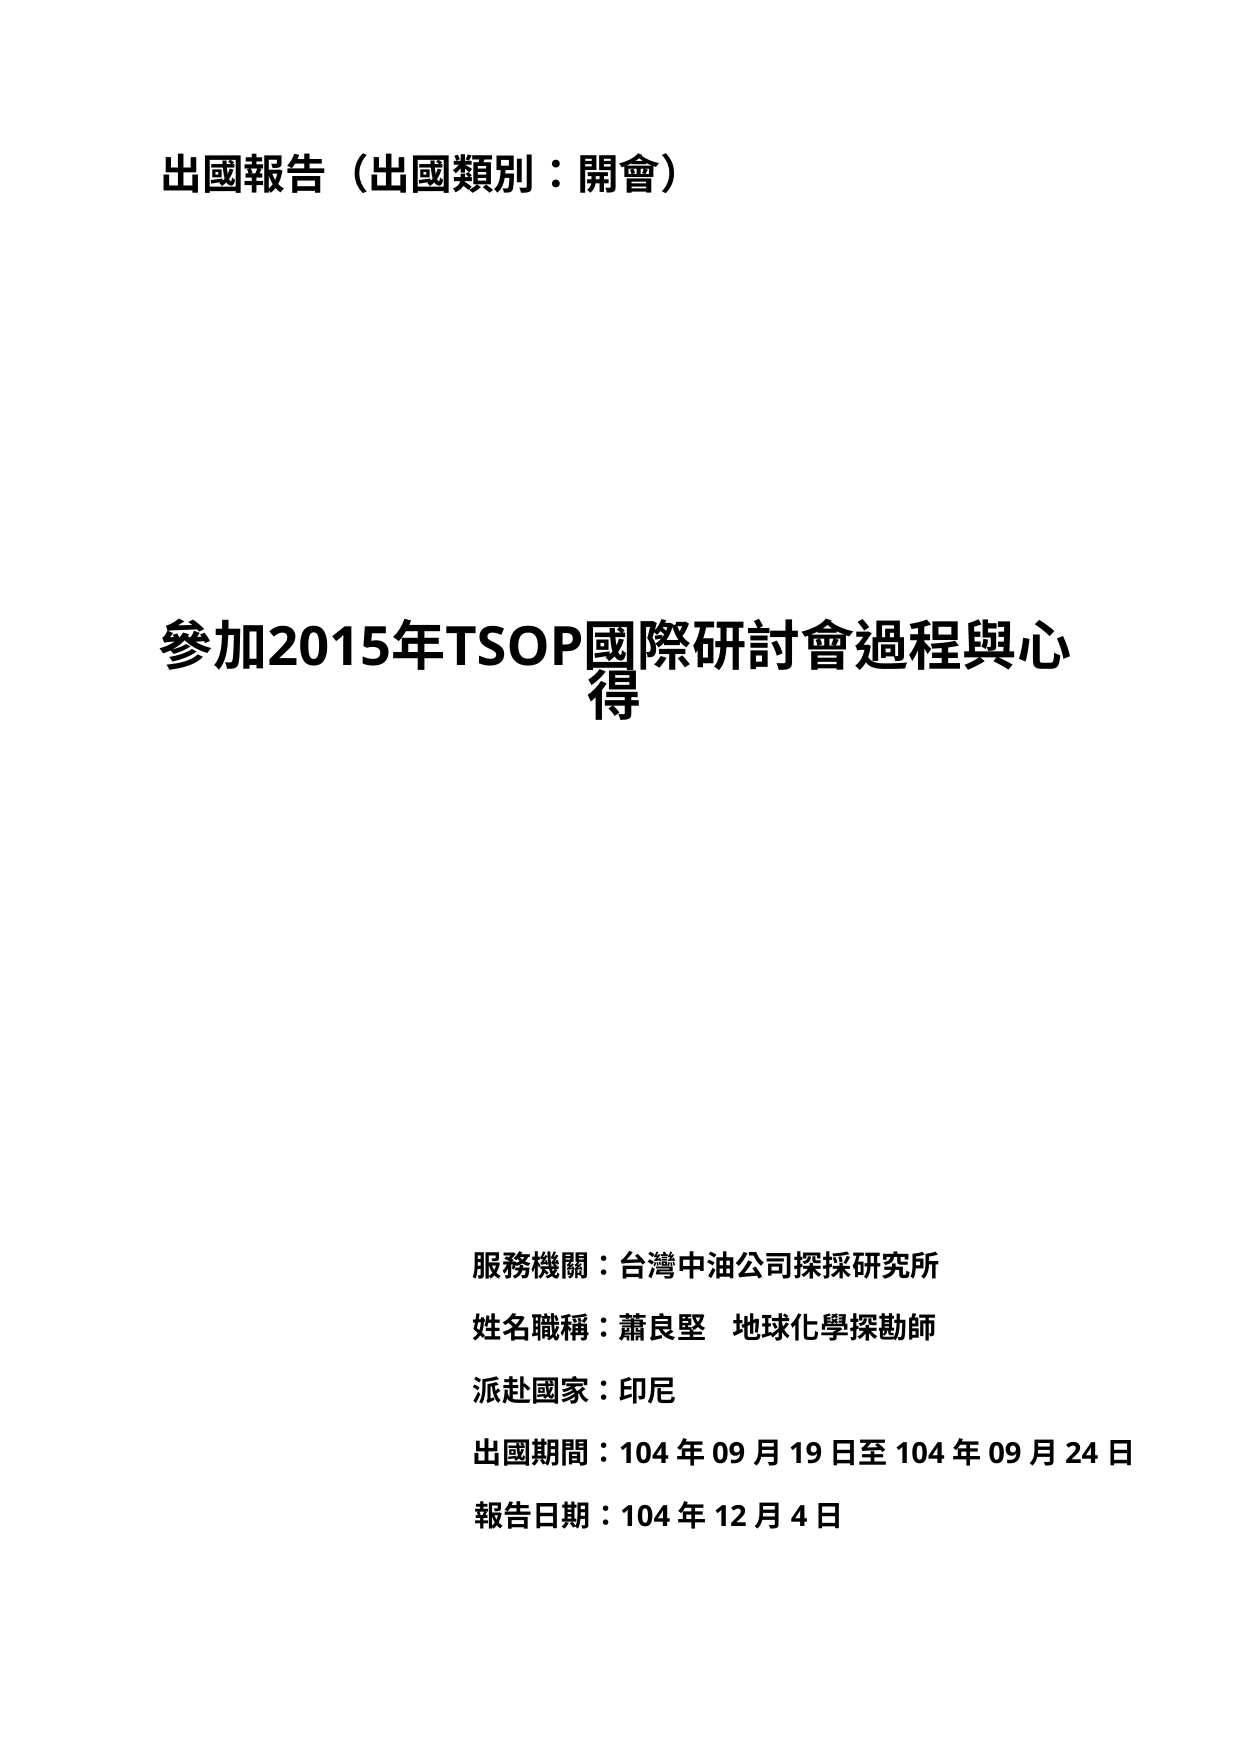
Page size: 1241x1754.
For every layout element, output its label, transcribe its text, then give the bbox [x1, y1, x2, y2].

text 出國期間：104 年 09 月 19 日至 104 年 09 月 24 日 [148, 1423, 1240, 1473]
text 出國報告（出國類別：開會） [160, 148, 1092, 200]
text 參加2015年TSOP國際研討會過程與心得 [148, 625, 1082, 725]
text 服務機關：台灣中油公司探採研究所 [148, 1236, 984, 1286]
text 報告日期：104 年 12 月4日 [148, 1486, 984, 1536]
text 姓名職稱：蕭良堅 地球化學探勘師 [148, 1298, 984, 1348]
text 派赴國家：印尼 [148, 1361, 984, 1411]
